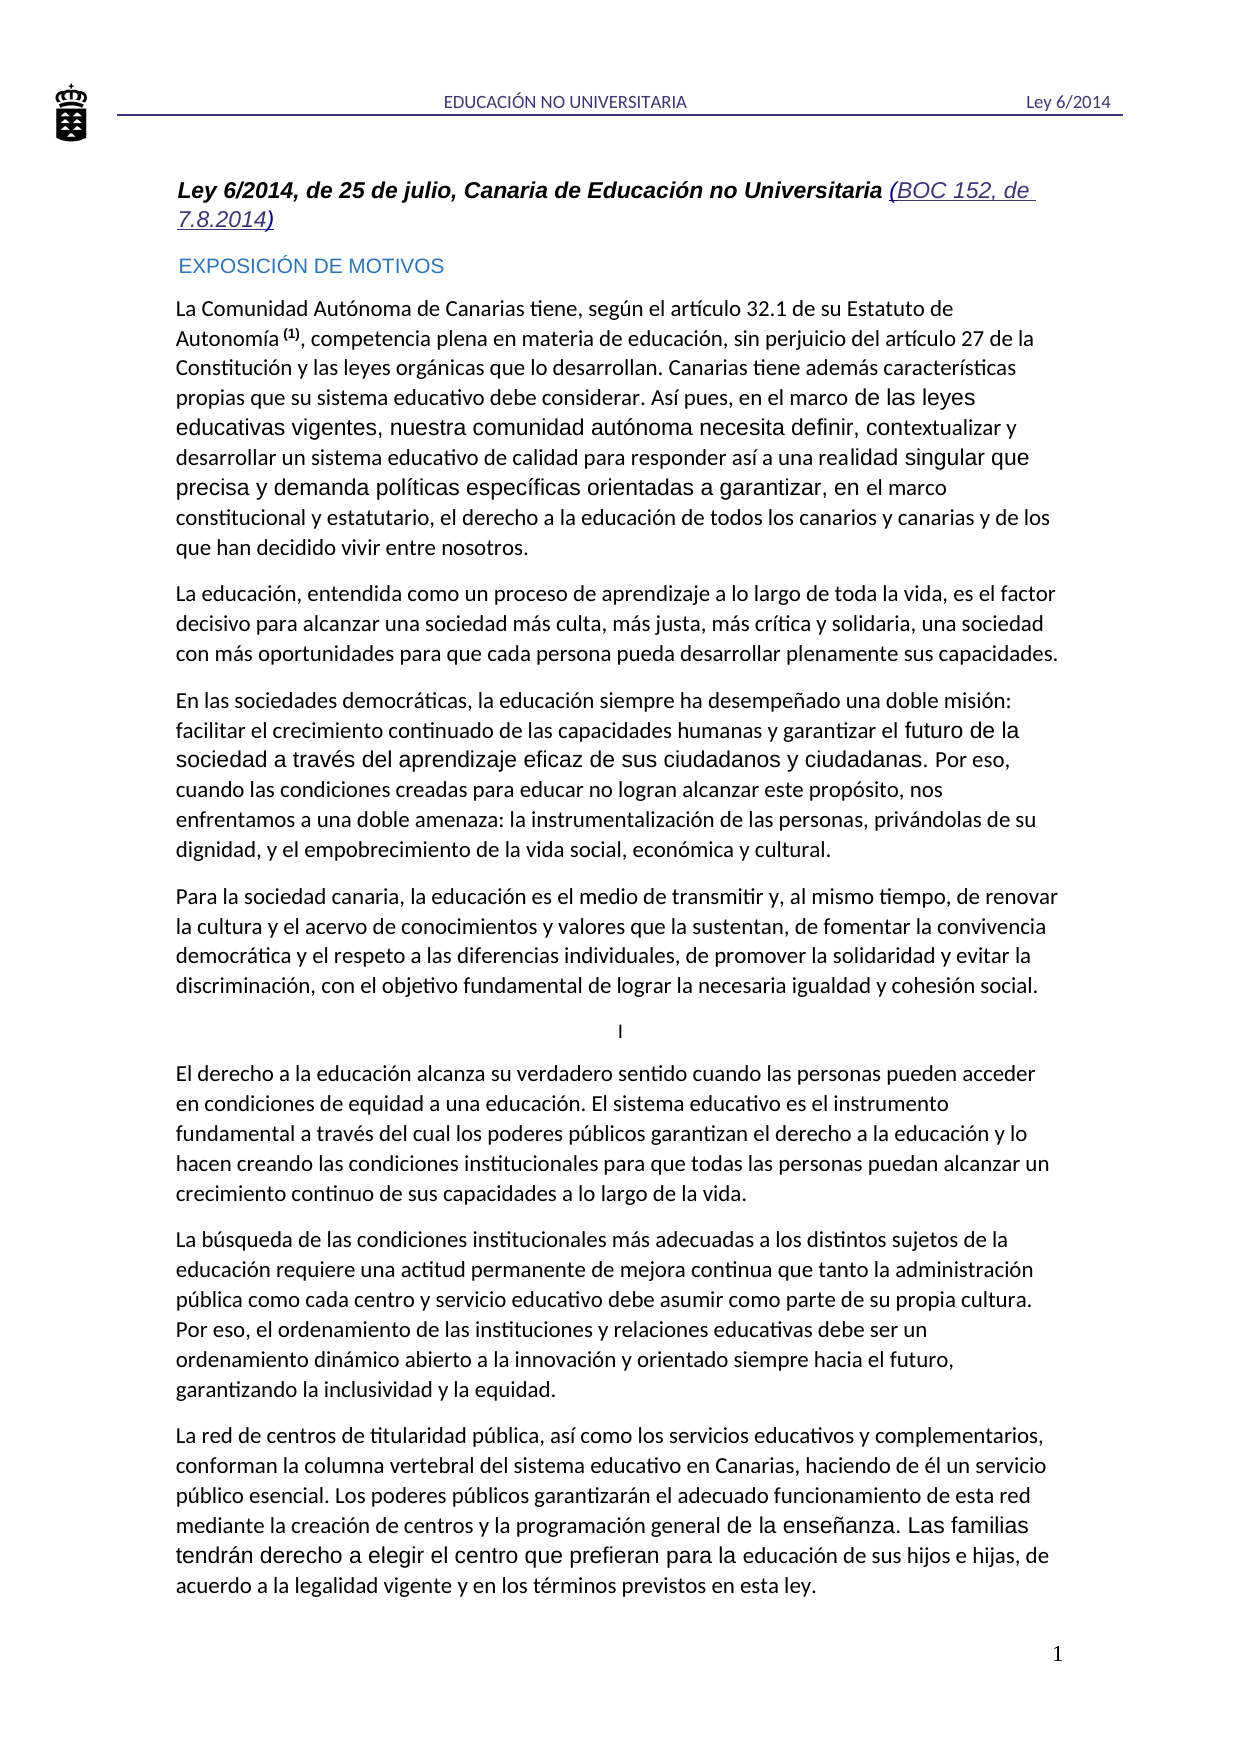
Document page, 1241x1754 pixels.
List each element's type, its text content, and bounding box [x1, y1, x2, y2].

text Para la sociedad canaria, la educación es el medio de transmitir y, al mismo tiempo, de renovar la cultura y el acervo de conocimientos y valores que la sustentan, de fomentar la convivencia democrática y el respeto a las diferencias individuales, de promover la solidaridad y evitar la discriminación, con el objetivo fundamental de lograr la necesaria igualdad y cohesión social. [176, 882, 1063, 999]
text La Comunidad Autónoma de Canarias tiene, según el artículo 32.1 de su Estatuto de Autonomía (1), competencia plena en materia de educación, sin perjuicio del artículo 27 de la Constitución y las leyes orgánicas que lo desarrollan. Canarias tiene además características propias que su sistema educativo debe considerar. Así pues, en el marco de las leyes educativas vigentes, nuestra comunidad autónoma necesita definir, contextualizar y desarrollar un sistema educativo de calidad para responder así a una realidad singular que precisa y demanda políticas específicas orientadas a garantizar, en el marco constitucional y estatutario, el derecho a la educación de todos los canarios y canarias y de los que han decidido vivir entre nosotros. [176, 294, 1063, 561]
text La red de centros de titularidad pública, así como los servicios educativos y complementarios, conforman la columna vertebral del sistema educativo en Canarias, haciendo de él un servicio público esencial. Los poderes públicos garantizarán el adecuado funcionamiento de esta red mediante la creación de centros y la programación general de la enseñanza. Las familias tendrán derecho a elegir el centro que prefieran para la educación de sus hijos e hijas, de acuerdo a la legalidad vigente y en los términos previstos en esta ley. [176, 1421, 1063, 1599]
text I [177, 1018, 1063, 1043]
text En las sociedades democráticas, la educación siempre ha desempeñado una doble misión: facilitar el crecimiento continuado de las capacidades humanas y garantizar el futuro de la sociedad a través del aprendizaje eficaz de sus ciudadanos y ciudadanas. Por eso, cuando las condiciones creadas para educar no logran alcanzar este propósito, nos enfrentamos a una doble amenaza: la instrumentalización de las personas, privándolas de su dignidad, y el empobrecimiento de la vida social, económica y cultural. [176, 686, 1063, 863]
subtitle EXPOSICIÓN DE MOTIVOS [178, 254, 1063, 278]
text La educación, entendida como un proceso de aprendizaje a lo largo de toda la vida, es el factor decisivo para alcanzar una sociedad más culta, más justa, más crítica y solidaria, una sociedad con más oportunidades para que cada persona pueda desarrollar plenamente sus capacidades. [176, 579, 1063, 667]
text La búsqueda de las condiciones institucionales más adecuadas a los distintos sujetos de la educación requiere una actitud permanente de mejora continua que tanto la administración pública como cada centro y servicio educativo debe asumir como parte de su propia cultura. Por eso, el ordenamiento de las instituciones y relaciones educativas debe ser un ordenamiento dinámico abierto a la innovación y orientado siempre hacia el futuro, garantizando la inclusividad y la equidad. [176, 1225, 1063, 1403]
text Ley 6/2014, de 25 de julio, Canaria de Educación no Universitaria (BOC 152, de [177, 177, 1063, 203]
text El derecho a la educación alcanza su verdadero sentido cuando las personas pueden acceder en condiciones de equidad a una educación. El sistema educativo es el instrumento fundamental a través del cual los poderes públicos garantizan el derecho a la educación y lo hacen creando las condiciones institucionales para que todas las personas puedan alcanzar un crecimiento continuo de sus capacidades a lo largo de la vida. [176, 1059, 1063, 1207]
text 7.8.2014) [177, 206, 1063, 232]
